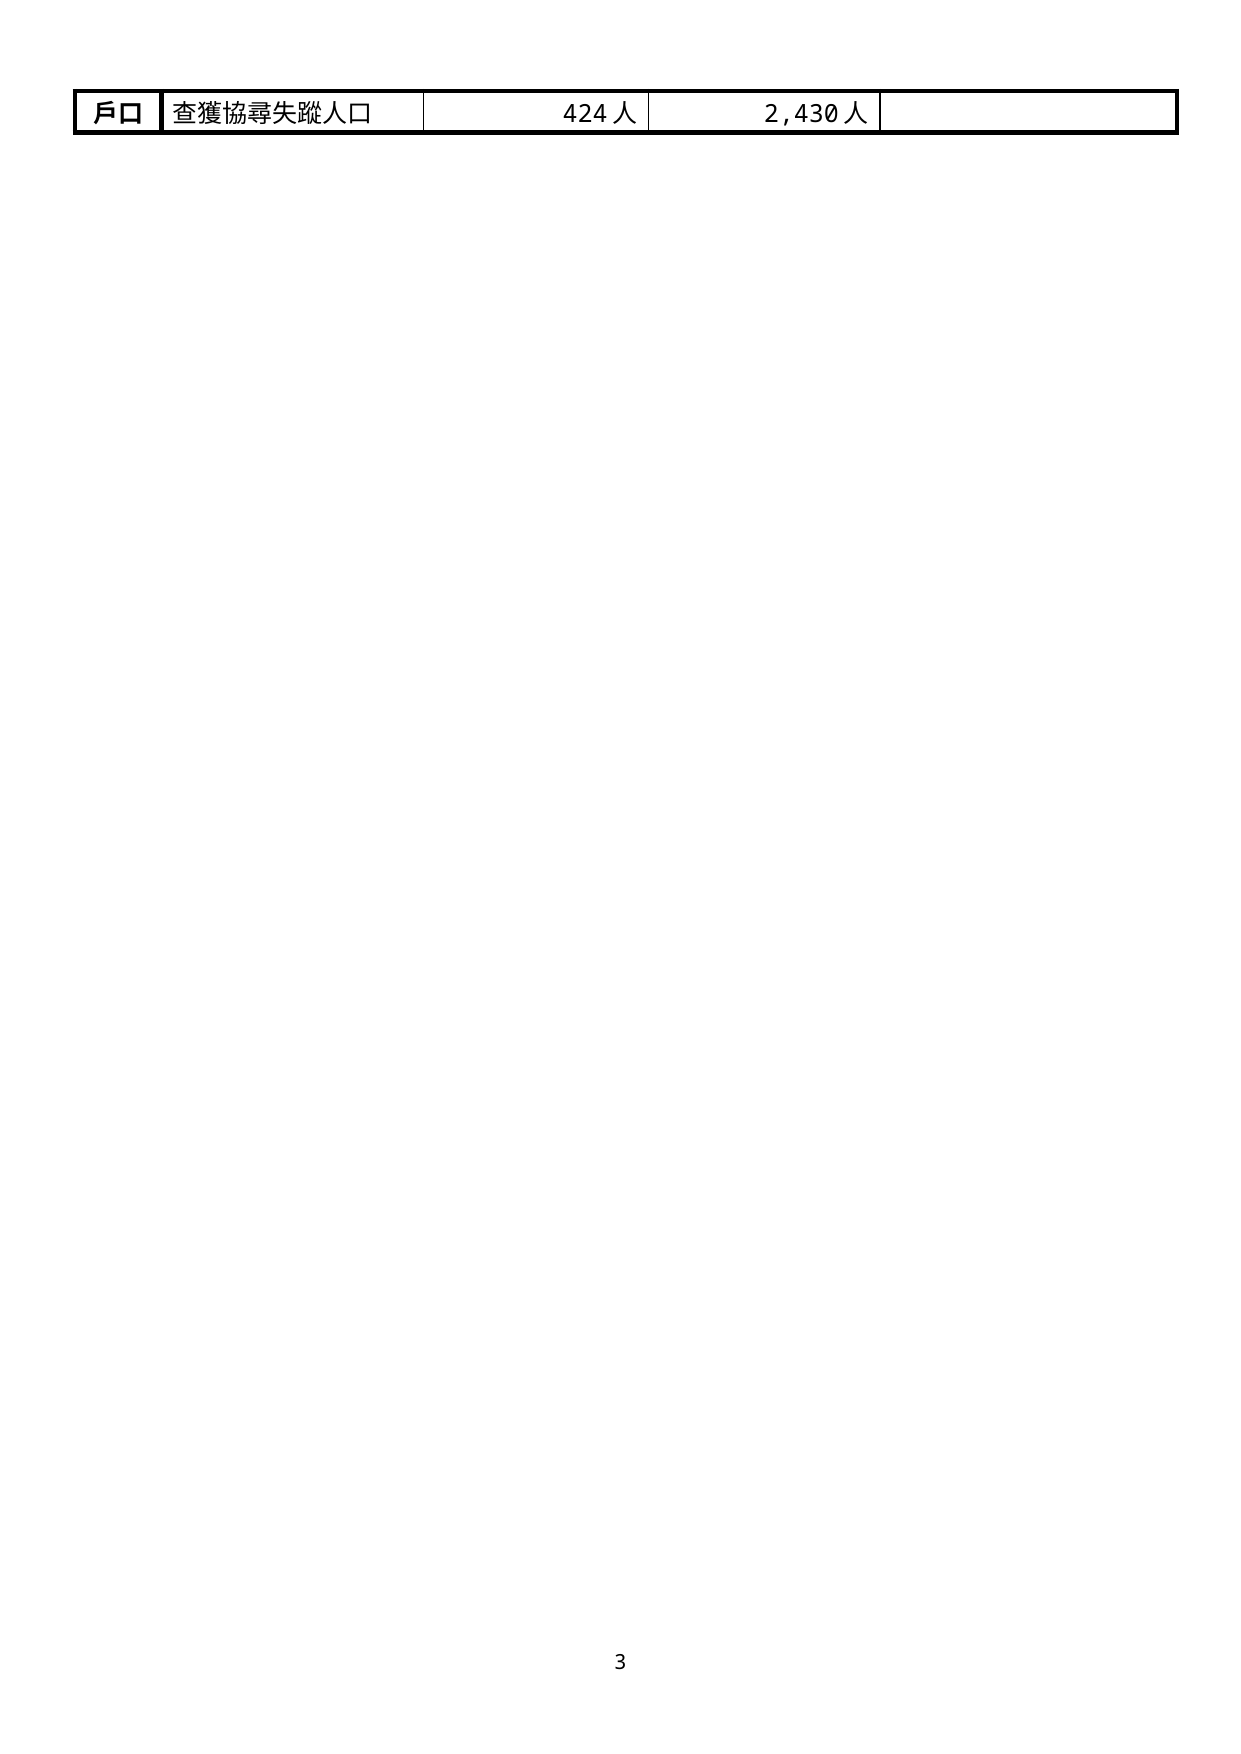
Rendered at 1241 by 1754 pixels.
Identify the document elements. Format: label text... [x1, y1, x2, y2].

table_cell 424人 [424, 93, 648, 130]
table_cell 2,430人 [649, 93, 879, 130]
table_cell [881, 93, 1175, 130]
table_cell 戶口 [77, 93, 159, 130]
table_cell 查獲協尋失蹤人口 [164, 93, 423, 130]
